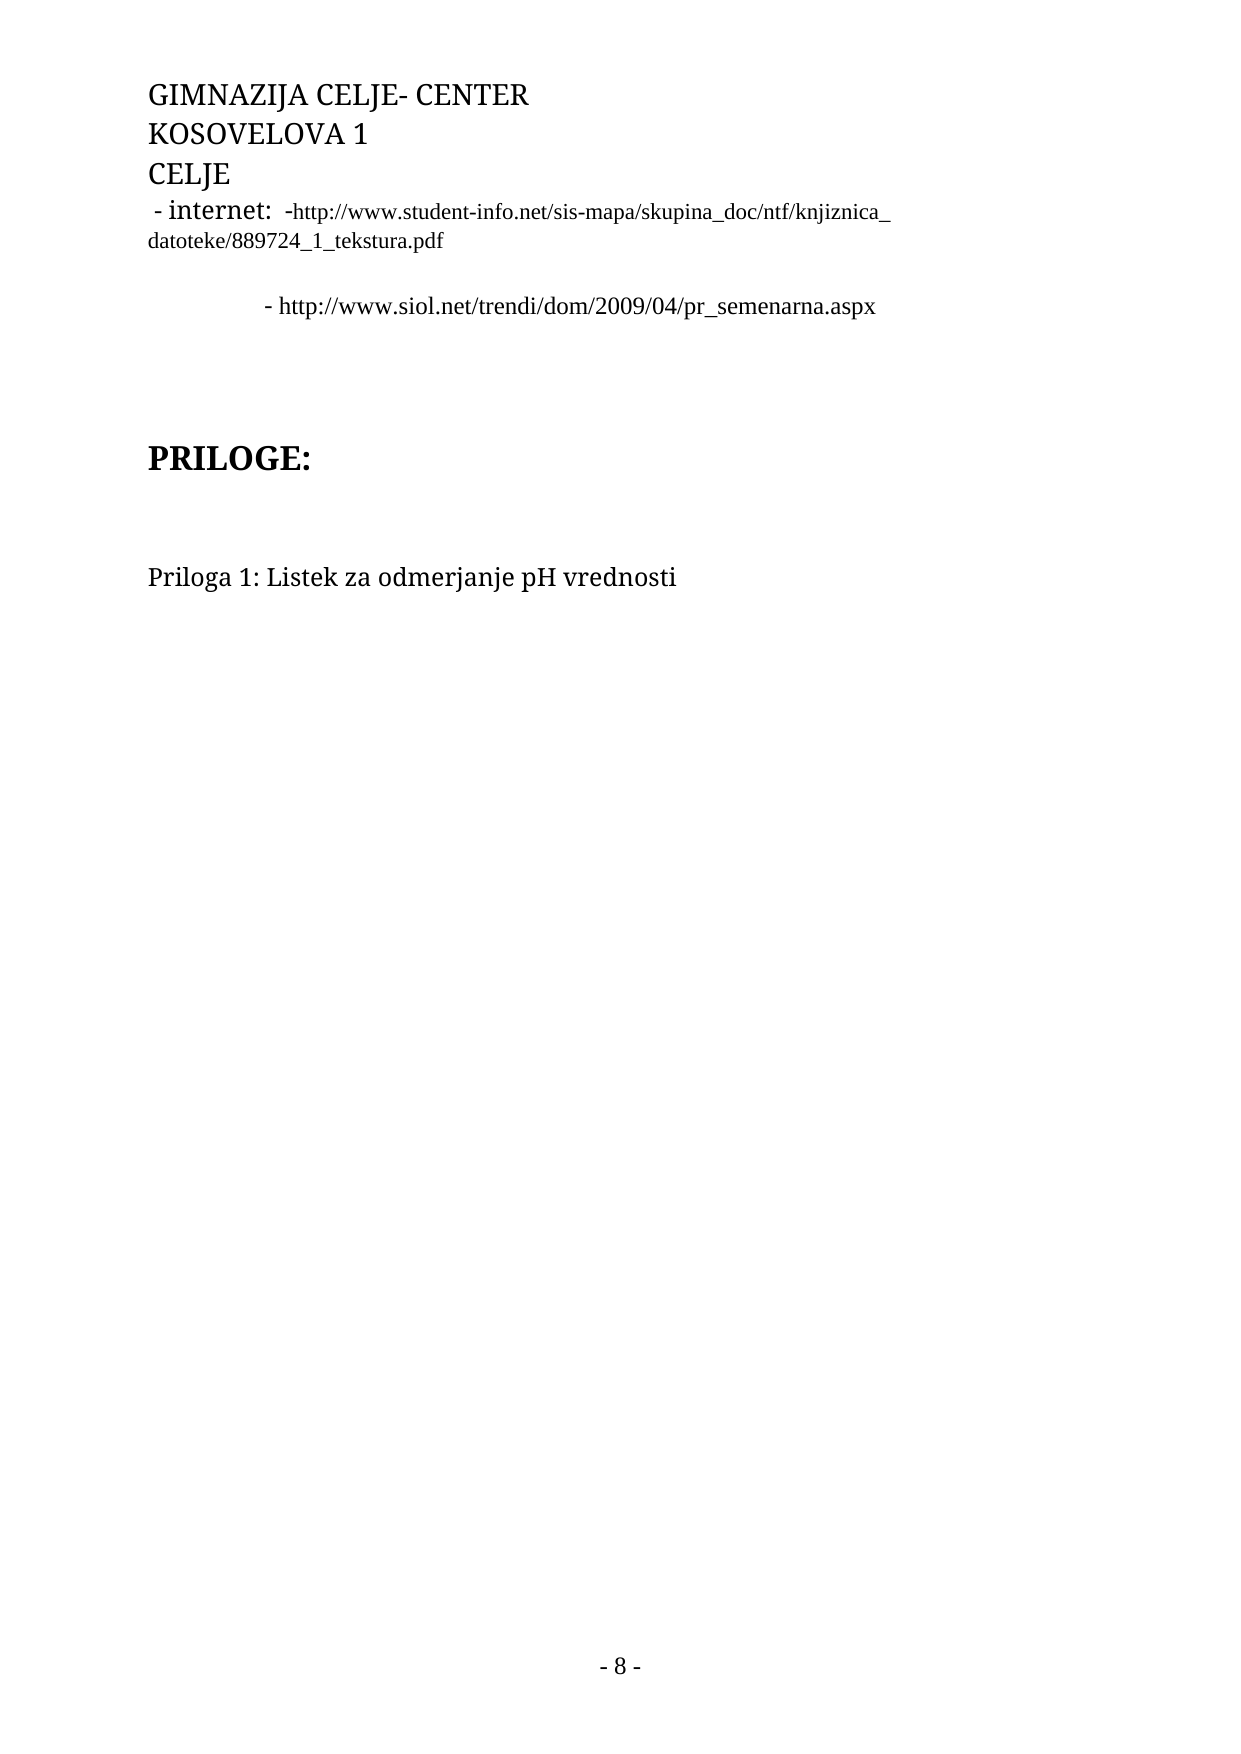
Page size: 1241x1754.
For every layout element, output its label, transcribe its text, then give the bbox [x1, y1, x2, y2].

text Priloga 1: Listek za odmerjanje pH vrednosti [148, 560, 1093, 594]
text PRILOGE: [148, 435, 1093, 480]
text - http://www.siol.net/trendi/dom/2009/04/pr_semenarna.aspx [148, 287, 1093, 321]
text - internet: -http://www.student-info.net/sis-mapa/skupina_doc/ntf/knjiznica_ ……………datoteke/889724_1_tekstura.pdf [148, 193, 1093, 253]
